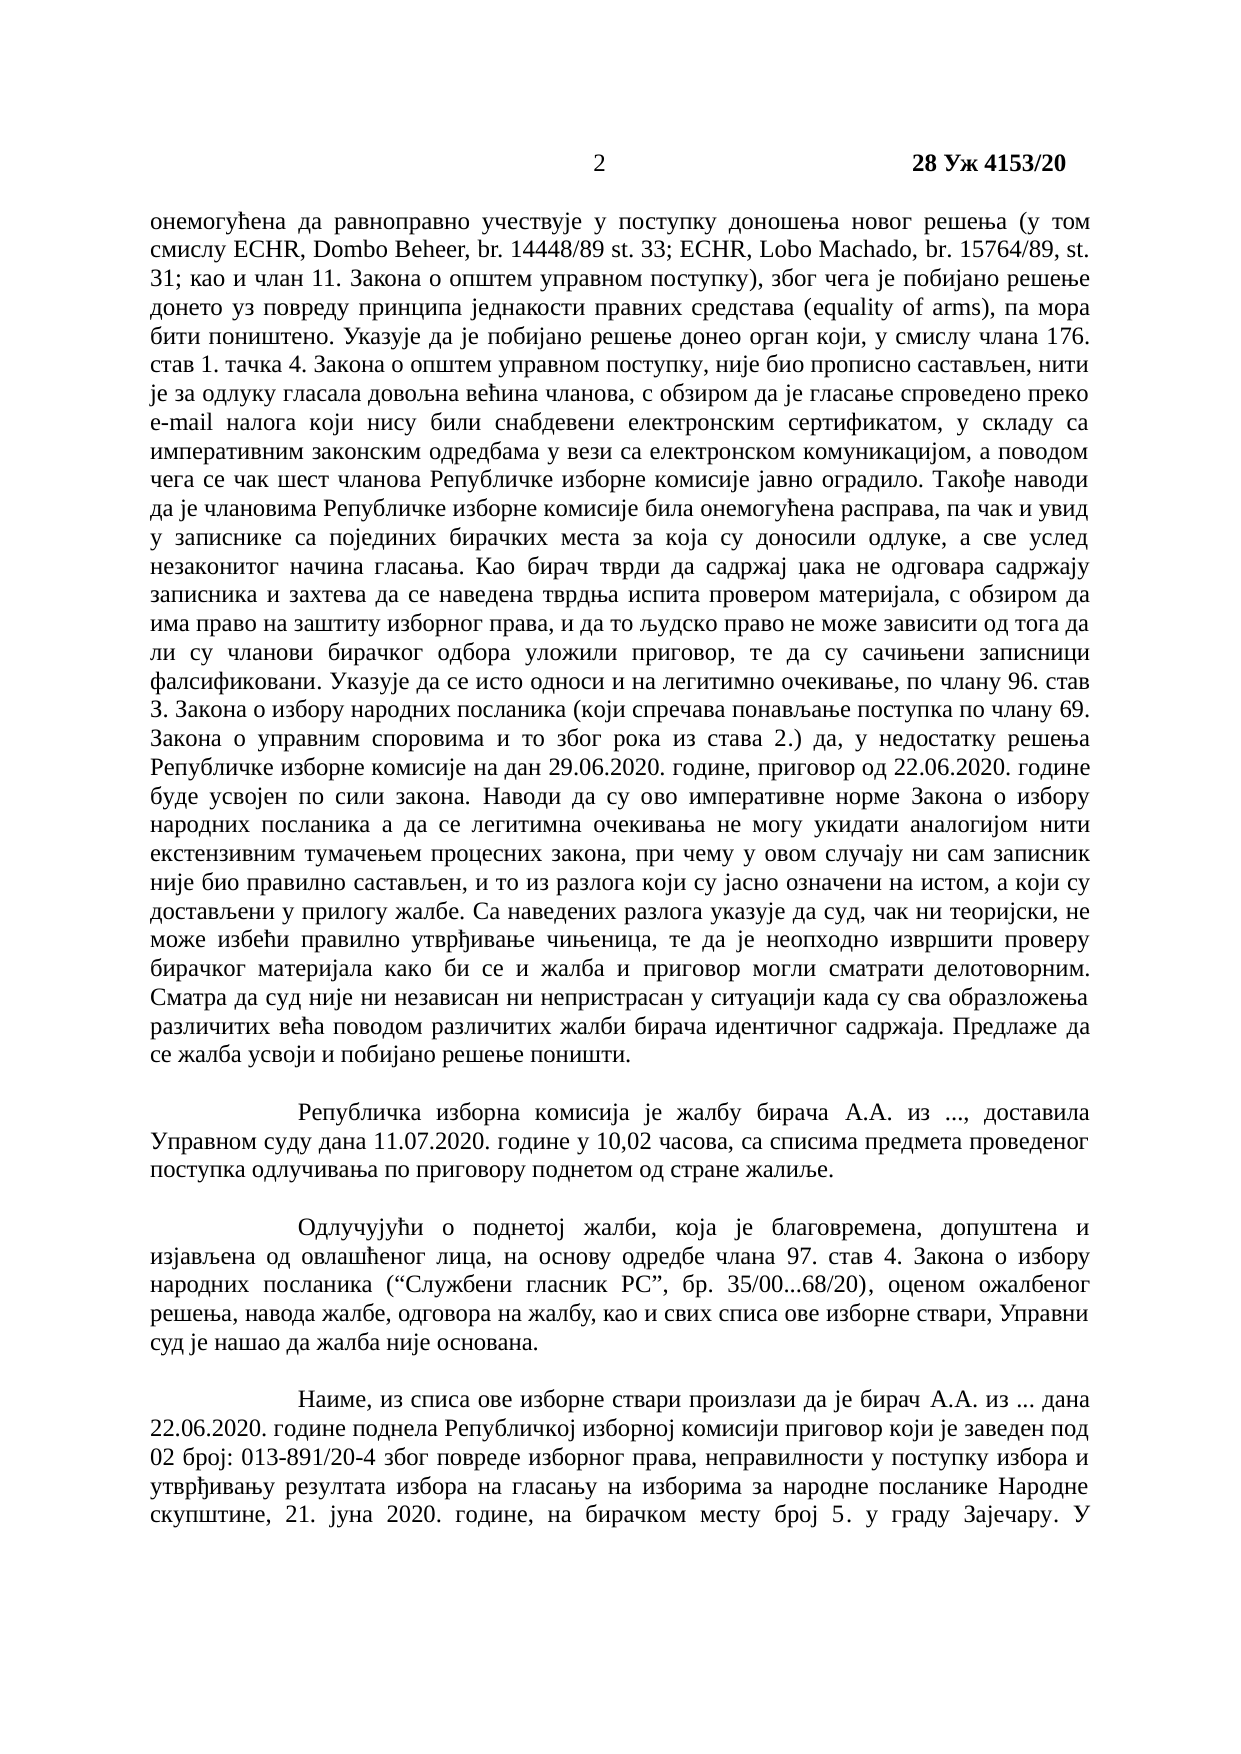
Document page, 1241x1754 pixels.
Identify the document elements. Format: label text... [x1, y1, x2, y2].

text Наиме, из списа ове изборне ствари произлази да је бирач A.A. из ... дана 22.06.2020. године поднела Републичкој изборној комисији приговор који је заведен под 02 број: 013-891/20-4 због повреде изборног права, неправилности у поступку избора и утврђивању резултата избора на гласању на изборима за народне посланике Народне скупштине, 21. јуна 2020. године, на бирачком месту број 5. у граду Зајечару. У [150, 1384, 1090, 1528]
text Одлучујући о поднетој жалби, која је благовремена, допуштена и изјављена од овлашћеног лица, на основу одредбе члана 97. став 4. Закона о избору народних посланика (“Службени гласник РС”, бр. 35/00...68/20), оценом ожалбеног решења, навода жалбе, одговора на жалбу, као и свих списа ове изборне ствари, Управни суд је нашао да жалба није основана. [150, 1212, 1090, 1356]
text Републичка изборна комисија је жалбу бирача A.A. из ..., доставила Управном суду дана 11.07.2020. године у 10,02 часова, са списима предмета проведеног поступка одлучивања по приговору поднетом од стране жалиље. [150, 1097, 1090, 1183]
text онемогућена да равноправно учествује у поступку доношења новог решења (у том смислу ECHR, Dombo Beheer, br. 14448/89 st. 33; ECHR, Lobo Machado, br. 15764/89, st. 31; као и члан 11. Закона о општем управном поступку), због чега је побијано решење донето уз повреду принципа једнакости правних средстава (equality of arms), па мора бити поништено. Указује да је побијано решење донео орган који, у смислу члана 176. став 1. тачка 4. Закона о општем управном поступку, није био прописно састављен, нити је за одлуку гласала довољна већина чланова, с обзиром да је гласање спроведено преко e-mail налога који нису били снабдевени електронским сертификатом, у складу са императивним законским одредбама у вези са електронском комуникацијом, а поводом чега се чак шест чланова Републичке изборне комисије јавно оградило. Такође наводи да је члановима Републичке изборне комисије била онемогућена расправа, па чак и увид у записнике са појединих бирачких места за која су доносили одлуке, а све услед незаконитог начина гласања. Као бирач тврди да садржај џака не одговара садржају записника и захтева да се наведена тврдња испита провером материјала, с обзиром да има право на заштиту изборног права, и да то људско право не може зависити од тога да ли су чланови бирачког одбора уложили приговор, те да су сачињени записници фалсификовани. Указује да се исто односи и на легитимно очекивање, по члану 96. став З. Закона о избору народних посланика (који спречава понављање поступка по члану 69. Закона о управним споровима и то због рока из става 2.) да, у недостатку решења Републичке изборне комисије на дан 29.06.2020. године, приговор од 22.06.2020. године буде усвојен по сили закона. Наводи да су ово императивне норме Закона о избору народних посланика а да се легитимна очекивања не могу укидати аналогијом нити екстензивним тумачењем процесних закона, при чему у овом случају ни сам записник није био правилно састављен, и то из разлога који су јасно означени на истом, а који су достављени у прилогу жалбе. Са наведених разлога указује да суд, чак ни теоријски, не може избећи правилно утврђивање чињеница, те да је неопходно извршити проверу бирачког материјала како би се и жалба и приговор могли сматрати делотоворним. Сматра да суд није ни независан ни непристрасан у ситуацији када су сва образложења различитих већа поводом различитих жалби бирача идентичног садржаја. Предлаже да се жалба усвоји и побијано решење поништи. [150, 206, 1090, 1068]
